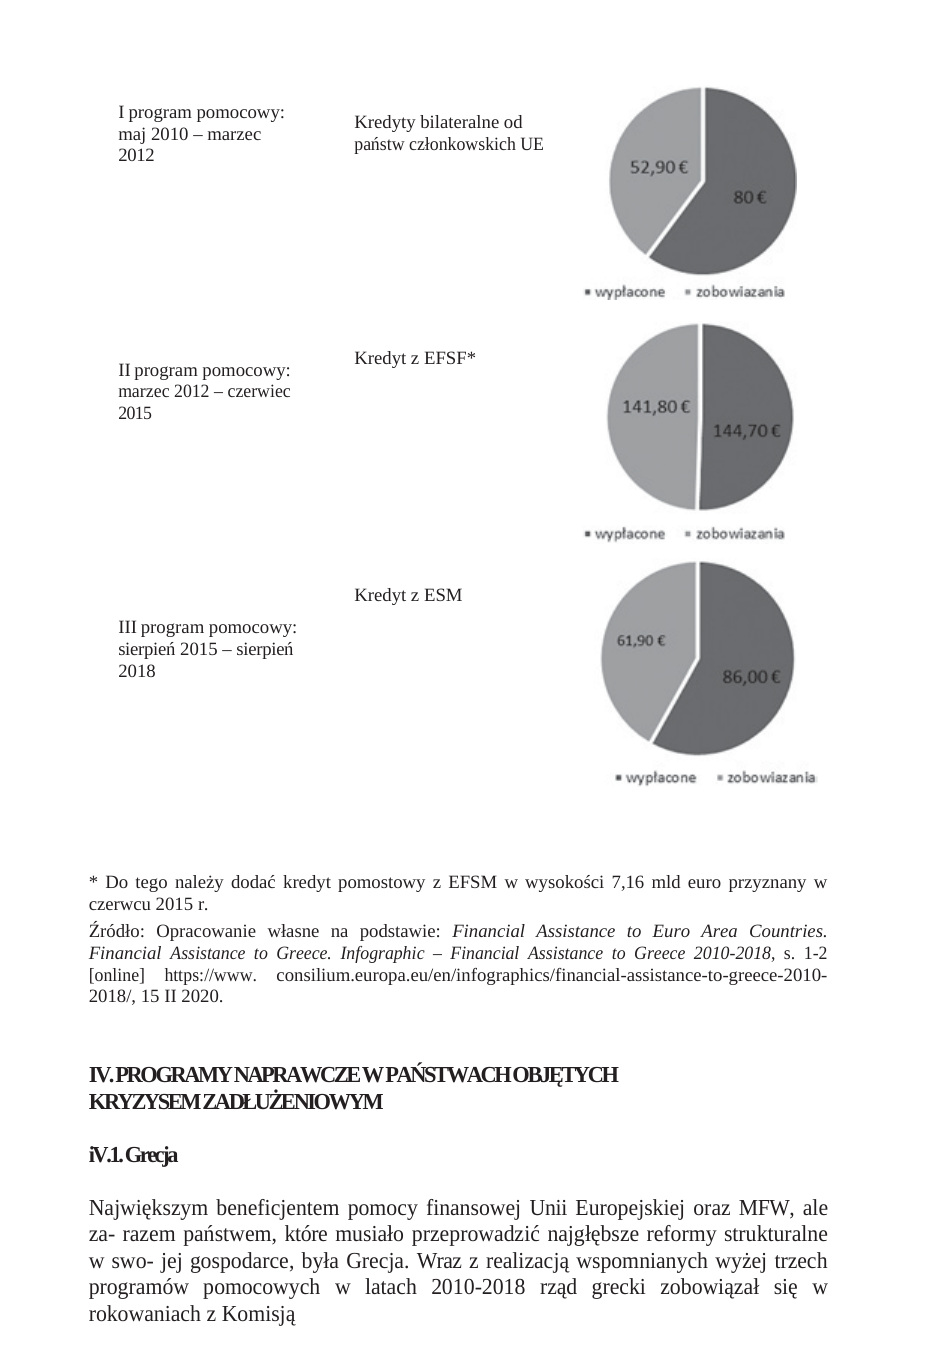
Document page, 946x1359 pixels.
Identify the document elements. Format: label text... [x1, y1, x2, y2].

text [797, 347, 871, 369]
text Kredyt z ESM [354, 584, 593, 605]
text iV.1. Grecja [88, 1141, 871, 1167]
text * Do tego należy dodać kredyt pomostowy z EFSM w wysokości 7,16 mld euro przyznany w czerwcu 2015 r. [88, 871, 828, 914]
picture [593, 558, 818, 787]
text Kredyty bilateralne od państw członkowskich UE [354, 111, 571, 154]
text Kredyt z EFSF* [354, 347, 581, 369]
list program pomocowy: sierpień 2015 – sierpień 2018 [118, 616, 322, 681]
text [818, 584, 871, 605]
picture [581, 321, 797, 544]
subtitle IV. PROGRAMY NAPRAWCZE W PAŃSTWACH OBJĘTYCH KRYZYSEM ZADŁUŻENIOWYM [89, 1061, 666, 1114]
list program pomocowy: maj 2010 – marzec 2012 [118, 101, 292, 166]
text Największym beneficjentem pomocy finansowej Unii Europejskiej oraz MFW, ale za- razem państwem, które musiało przeprowadzić najgłębsze reformy strukturalne w swo- jej gospodarce, była Grecja. Wraz z realizacją wspomnianych wyżej trzech programów pomocowych w latach 2010-2018 rząd grecki zobowiązał się w rokowaniach z Komisją [88, 1194, 828, 1326]
text Źródło: Opracowanie własne na podstawie: Financial Assistance to Euro Area Countries. Financial Assistance to Greece. Infographic – Financial Assistance to Greece 2010-2018, s. 1-2 [online] https://www. consilium.europa.eu/en/infographics/financial-assistance-to-greece-2010-2018/, 15 II 2020. [88, 920, 828, 1007]
picture [581, 85, 797, 300]
list program pomocowy: marzec 2012 – czerwiec 2015 [118, 359, 322, 423]
